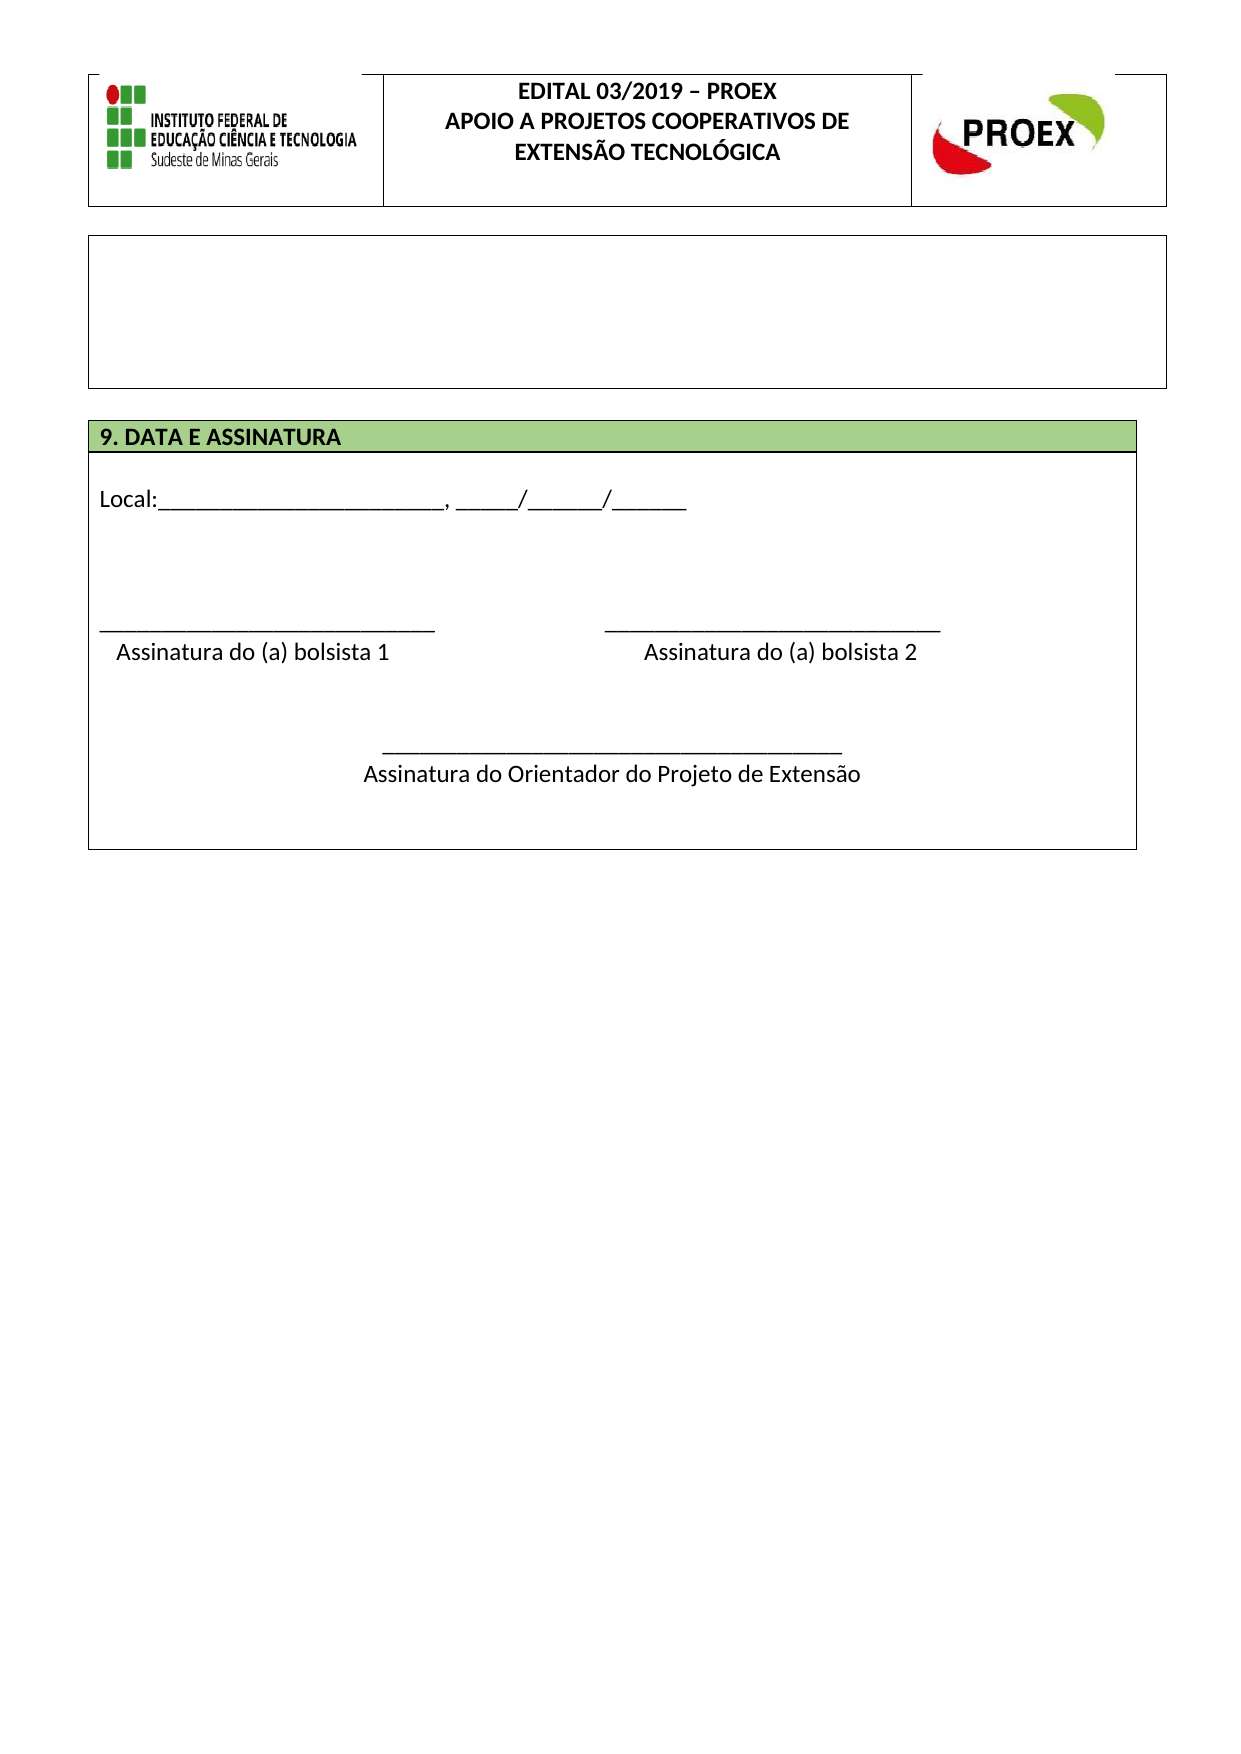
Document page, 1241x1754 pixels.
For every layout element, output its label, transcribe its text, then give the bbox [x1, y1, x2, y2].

table_cell Local:_______________________, _____/______/______ ___________________________ ___________________________ Assinatura do (a) bolsista 1 Assinatura do (a) bolsista 2 _____________________________________ Assinatura do Orientador do Projeto de Extensão [89, 453, 1136, 849]
table_header 9. DATA E ASSINATURA [89, 421, 1136, 451]
table_cell [89, 236, 1166, 388]
